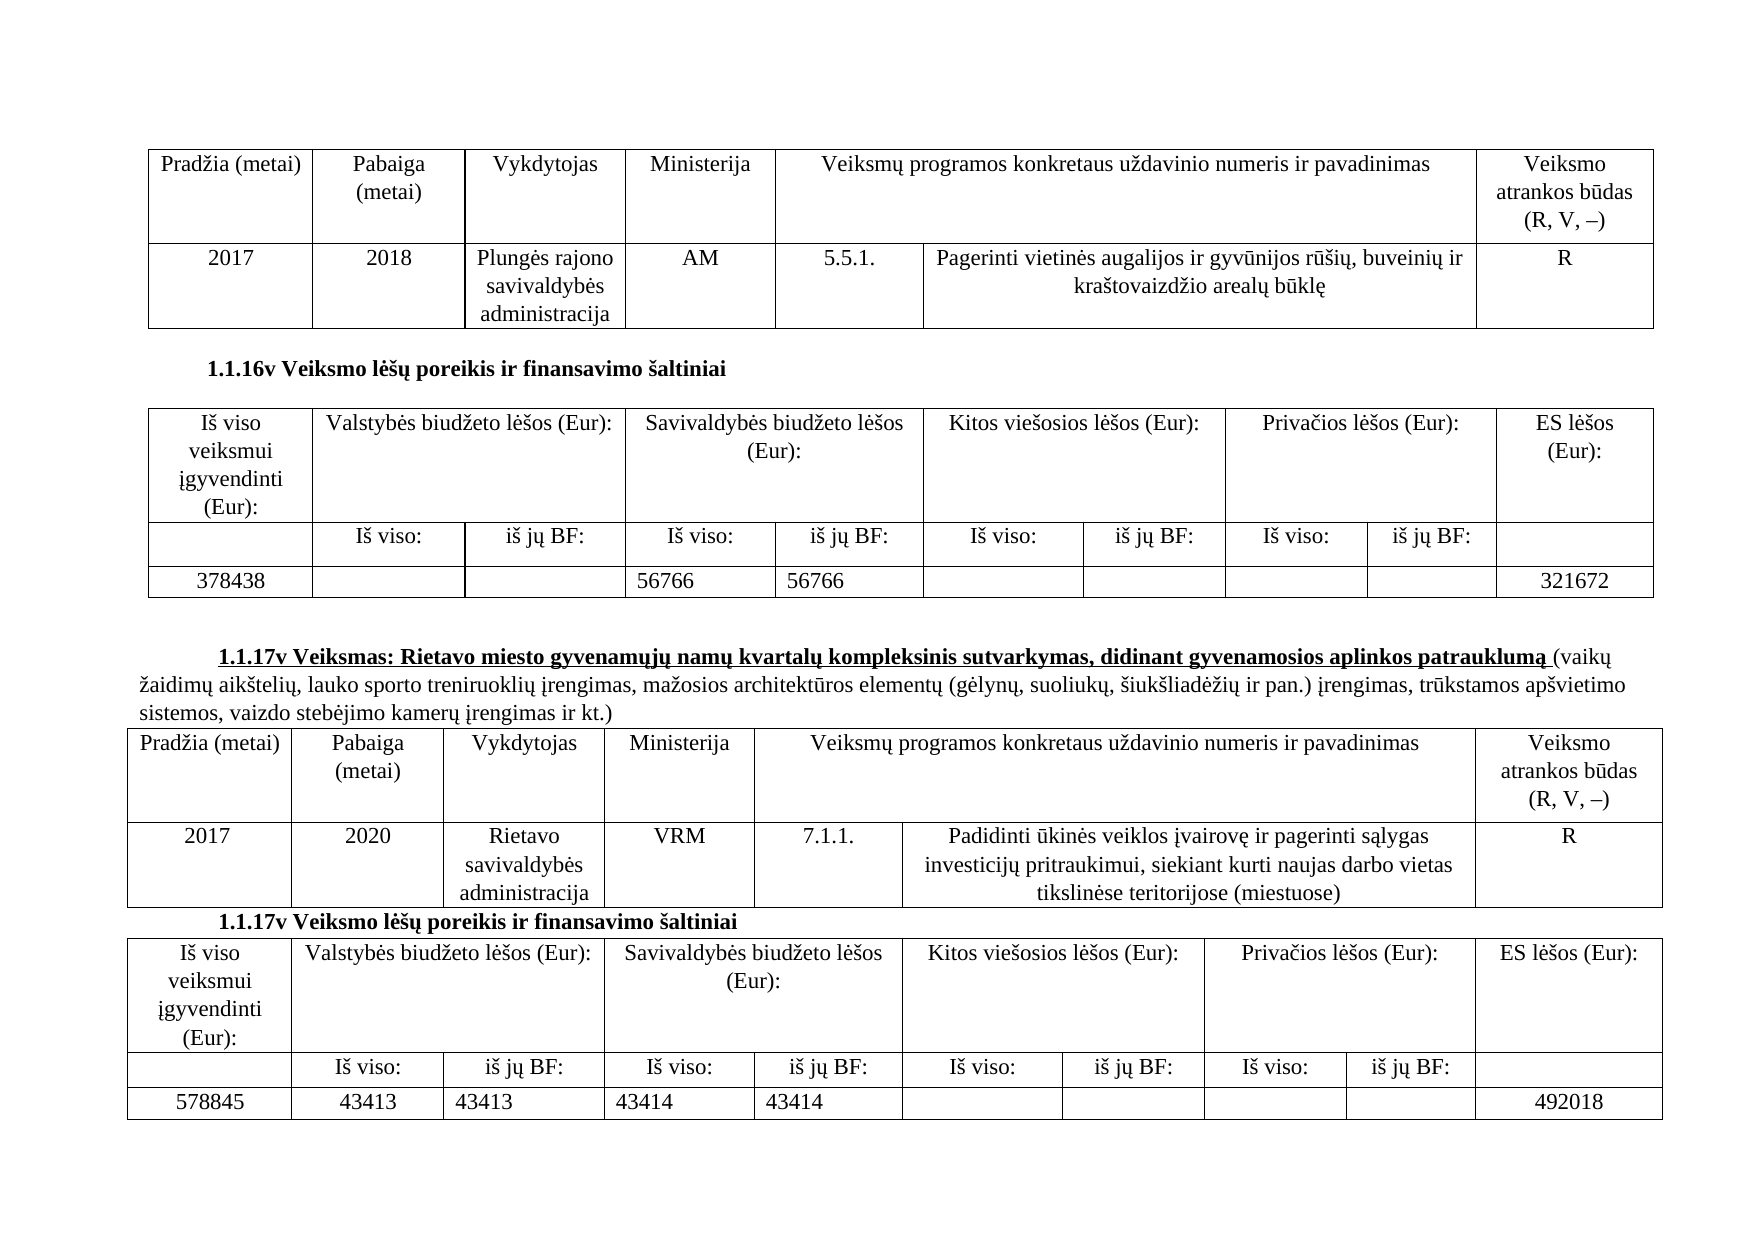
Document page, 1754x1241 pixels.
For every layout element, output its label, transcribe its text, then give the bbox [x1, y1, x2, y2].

table_cell Pabaiga (metai) [292, 729, 443, 822]
table_cell [1226, 567, 1367, 597]
table_cell 43413 [292, 1088, 443, 1118]
table_header Iš viso veiksmui įgyvendinti (Eur): [149, 409, 312, 522]
table_cell Iš viso: [292, 1053, 443, 1087]
table_cell Padidinti ūkinės veiklos įvairovę ir pagerinti sąlygas investicijų pritraukimui, siekiant kurti naujas darbo vietas tikslinėse teritorijose (miestuose) [903, 823, 1475, 907]
table_cell [1476, 1053, 1662, 1087]
table_cell Iš viso: [605, 1053, 754, 1087]
table_cell Iš viso: [1205, 1053, 1346, 1087]
table_cell iš jų BF: [755, 1053, 902, 1087]
table_cell Iš viso veiksmui įgyvendinti (Eur): [128, 939, 291, 1052]
table_cell Kitos viešosios lėšos (Eur): [903, 939, 1204, 1052]
table_cell AM [626, 244, 775, 328]
table_cell 56766 [626, 567, 775, 597]
table_cell 378438 [149, 567, 312, 597]
table_cell ES lėšos (Eur): [1476, 939, 1662, 1052]
table_cell 578845 [128, 1088, 291, 1118]
table_cell iš jų BF: [1063, 1053, 1204, 1087]
table_cell iš jų BF: [444, 1053, 604, 1087]
table_cell Pradžia (metai) [128, 729, 291, 822]
table_cell Veiksmų programos konkretaus uždavinio numeris ir pavadinimas [755, 729, 1475, 822]
table_cell Ministerija [605, 729, 754, 822]
table_cell VRM [605, 823, 754, 907]
table_cell [466, 567, 625, 597]
table_cell Vykdytojas [444, 729, 604, 822]
table_cell Iš viso: [313, 523, 464, 566]
table_cell 56766 [776, 567, 923, 597]
table_header Kitos viešosios lėšos (Eur): [924, 409, 1225, 522]
table_cell 7.1.1. [755, 823, 902, 907]
table_cell [1347, 1088, 1475, 1118]
table_cell 1.1.17v Veiksmo lėšų poreikis ir finansavimo šaltiniai [128, 908, 1663, 938]
table_cell Privačios lėšos (Eur): [1205, 939, 1475, 1052]
table_cell Veiksmo atrankos būdas (R, V, –) [1476, 729, 1662, 822]
table_header Vykdytojas [466, 150, 625, 242]
table_cell Savivaldybės biudžeto lėšos (Eur): [605, 939, 902, 1052]
table_cell Iš viso: [903, 1053, 1062, 1087]
table_cell Valstybės biudžeto lėšos (Eur): [292, 939, 604, 1052]
table_cell R [1476, 823, 1662, 907]
table_header Pradžia (metai) [149, 150, 312, 242]
table_header ES lėšos (Eur): [1497, 409, 1653, 522]
table_cell 5.5.1. [776, 244, 923, 328]
table_cell [1205, 1088, 1346, 1118]
table_cell [149, 523, 312, 566]
table_header Veiksmo atrankos būdas (R, V, –) [1477, 150, 1653, 242]
table_cell 2018 [313, 244, 464, 328]
table_header Savivaldybės biudžeto lėšos (Eur): [626, 409, 923, 522]
table_cell 2017 [128, 823, 291, 907]
table_cell iš jų BF: [1084, 523, 1225, 566]
table_header Pabaiga (metai) [313, 150, 464, 242]
table_cell iš jų BF: [1347, 1053, 1475, 1087]
table_cell Pagerinti vietinės augalijos ir gyvūnijos rūšių, buveinių ir kraštovaizdžio arealų būklę [924, 244, 1476, 328]
table_cell iš jų BF: [466, 523, 625, 566]
table_cell 492018 [1476, 1088, 1662, 1118]
table_cell Iš viso: [924, 523, 1083, 566]
table_cell 43413 [444, 1088, 604, 1118]
table_cell [128, 1120, 1663, 1181]
table_header Veiksmų programos konkretaus uždavinio numeris ir pavadinimas [776, 150, 1476, 242]
table_header Valstybės biudžeto lėšos (Eur): [313, 409, 625, 522]
table_cell [1368, 567, 1496, 597]
table_cell [313, 567, 464, 597]
table_cell [1063, 1088, 1204, 1118]
table_cell 43414 [605, 1088, 754, 1118]
table_cell 2020 [292, 823, 443, 907]
table_cell Rietavo savivaldybės administracija [444, 823, 604, 907]
table_header Ministerija [626, 150, 775, 242]
table_cell Iš viso: [1226, 523, 1367, 566]
table_cell [903, 1088, 1062, 1118]
table_cell iš jų BF: [1368, 523, 1496, 566]
table_cell [1497, 523, 1653, 566]
table_cell Plungės rajono savivaldybės administracija [466, 244, 625, 328]
table_header Privačios lėšos (Eur): [1226, 409, 1496, 522]
table_cell [128, 1053, 291, 1087]
table_cell [924, 567, 1083, 597]
table_cell 2017 [149, 244, 312, 328]
table_cell 43414 [755, 1088, 902, 1118]
table_cell [1084, 567, 1225, 597]
table_cell 1.1.16v Veiksmo lėšų poreikis ir finansavimo šaltiniai 1.1.17v Veiksmas: Rietavo miesto gyvenamųjų namų kvartalų kompleksinis sutvarkymas, didinant gyvenamosios aplinkos patrauklumą (vaikų žaidimų aikštelių, lauko sporto treniruoklių įrengimas, mažosios architektūros elementų (gėlynų, suoliukų, šiukšliadėžių ir pan.) įrengimas, trūkstamos apšvietimo sistemos, vaizdo stebėjimo kamerų įrengimas ir kt.) [128, 148, 1663, 728]
table_cell iš jų BF: [776, 523, 923, 566]
table_cell R [1477, 244, 1653, 328]
table_cell 321672 [1497, 567, 1653, 597]
table_cell Iš viso: [626, 523, 775, 566]
